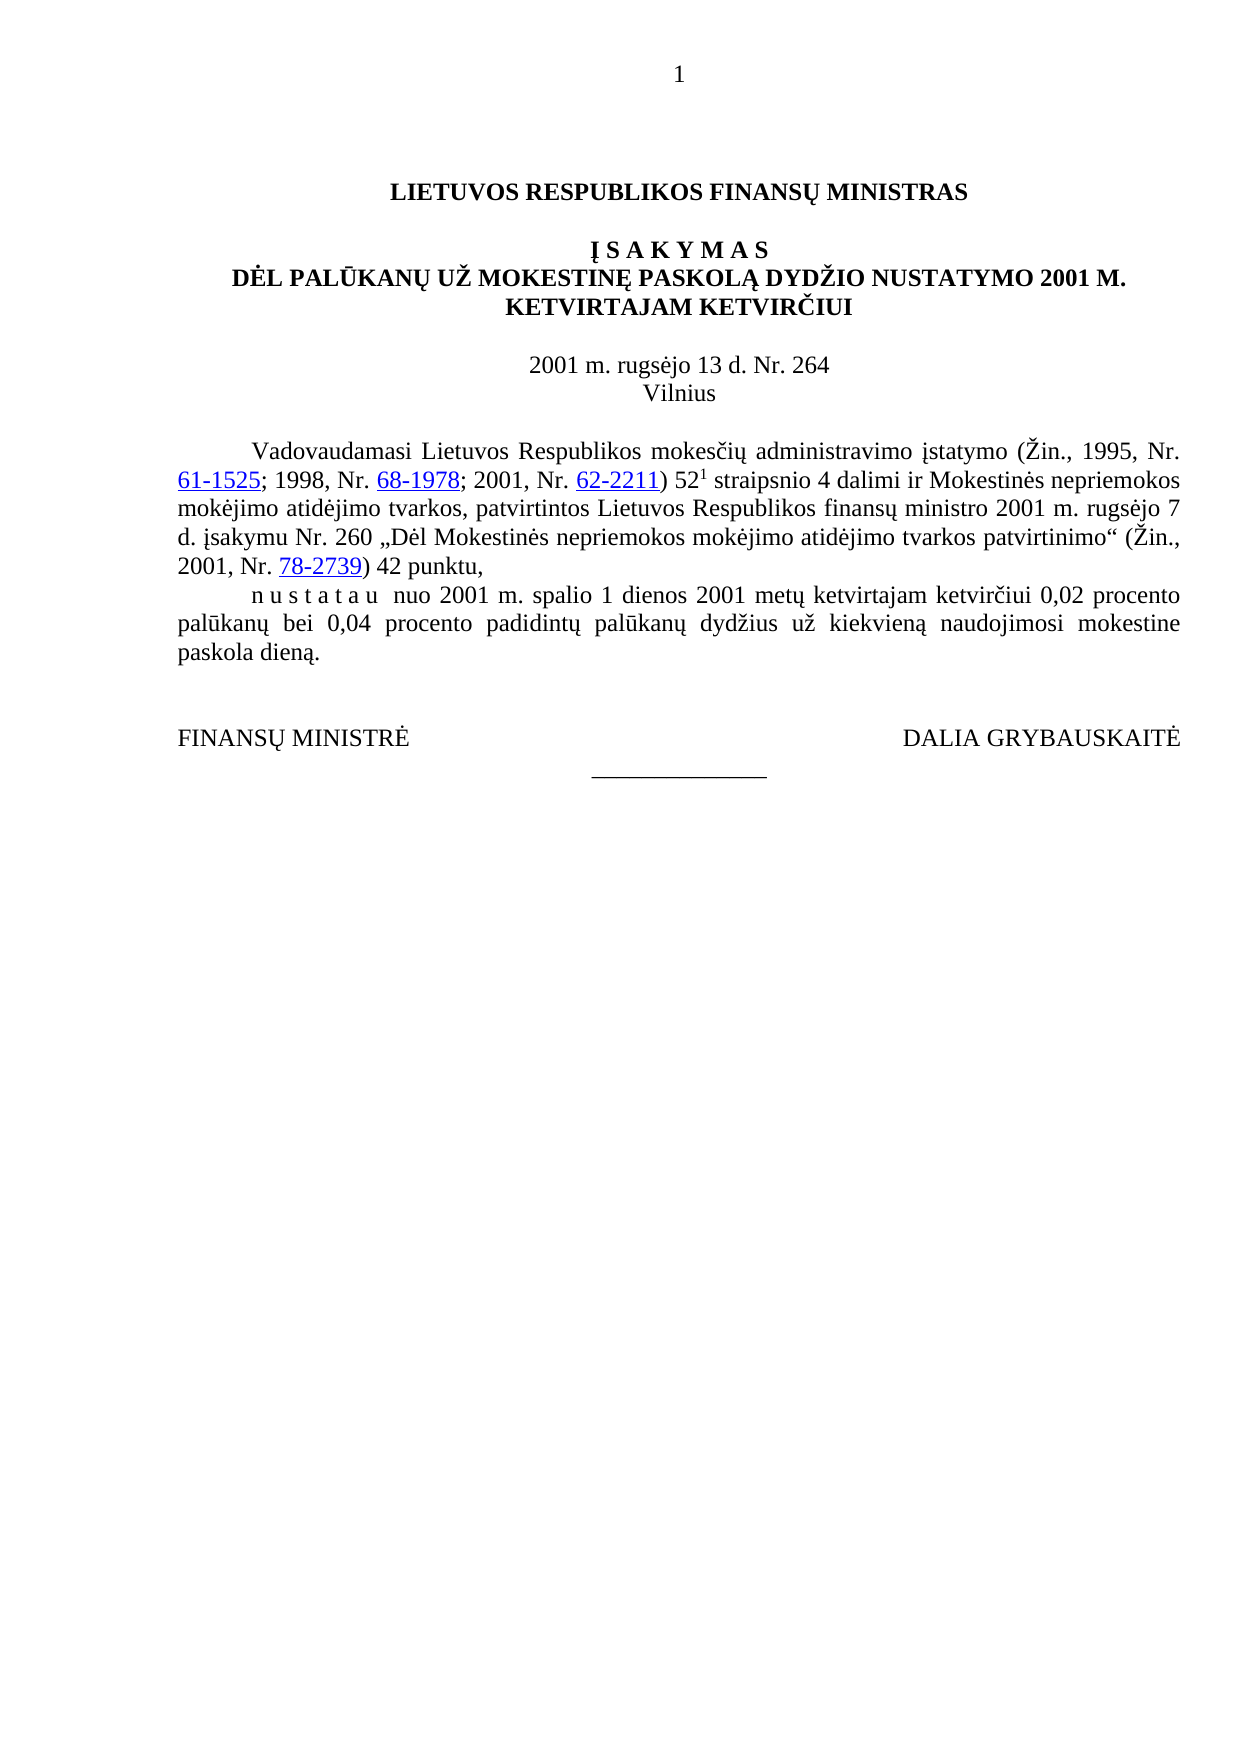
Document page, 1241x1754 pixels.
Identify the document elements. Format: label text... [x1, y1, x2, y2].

text Vilnius [177, 378, 1181, 407]
text DĖL PALŪKANŲ UŽ MOKESTINĘ PASKOLĄ DYDŽIO NUSTATYMO 2001 M. KETVIRTAJAM KETVIRČIUI [177, 263, 1181, 321]
text nustatau nuo 2001 m. spalio 1 dienos 2001 metų ketvirtajam ketvirčiui 0,02 procento palūkanų bei 0,04 procento padidintų palūkanų dydžius už kiekvieną naudojimosi mokestine paskola dieną. [177, 580, 1181, 666]
text Į S A K Y M A S [177, 235, 1181, 263]
text ______________ [177, 752, 1181, 781]
text FINANSŲ MINISTRĖ DALIA GRYBAUSKAITĖ [177, 723, 1181, 752]
text 2001 m. rugsėjo 13 d. Nr. 264 [177, 350, 1181, 378]
text Vadovaudamasi Lietuvos Respublikos mokesčių administravimo įstatymo (Žin., 1995, Nr. 61-1525; 1998, Nr. 68-1978; 2001, Nr. 62-2211) 521 straipsnio 4 dalimi ir Mokestinės nepriemokos mokėjimo atidėjimo tvarkos, patvirtintos Lietuvos Respublikos finansų ministro 2001 m. rugsėjo 7 d. įsakymu Nr. 260 „Dėl Mokestinės nepriemokos mokėjimo atidėjimo tvarkos patvirtinimo“ (Žin., 2001, Nr. 78-2739) 42 punktu, [177, 436, 1181, 580]
text LIETUVOS RESPUBLIKOS FINANSŲ MINISTRAS [177, 177, 1181, 206]
